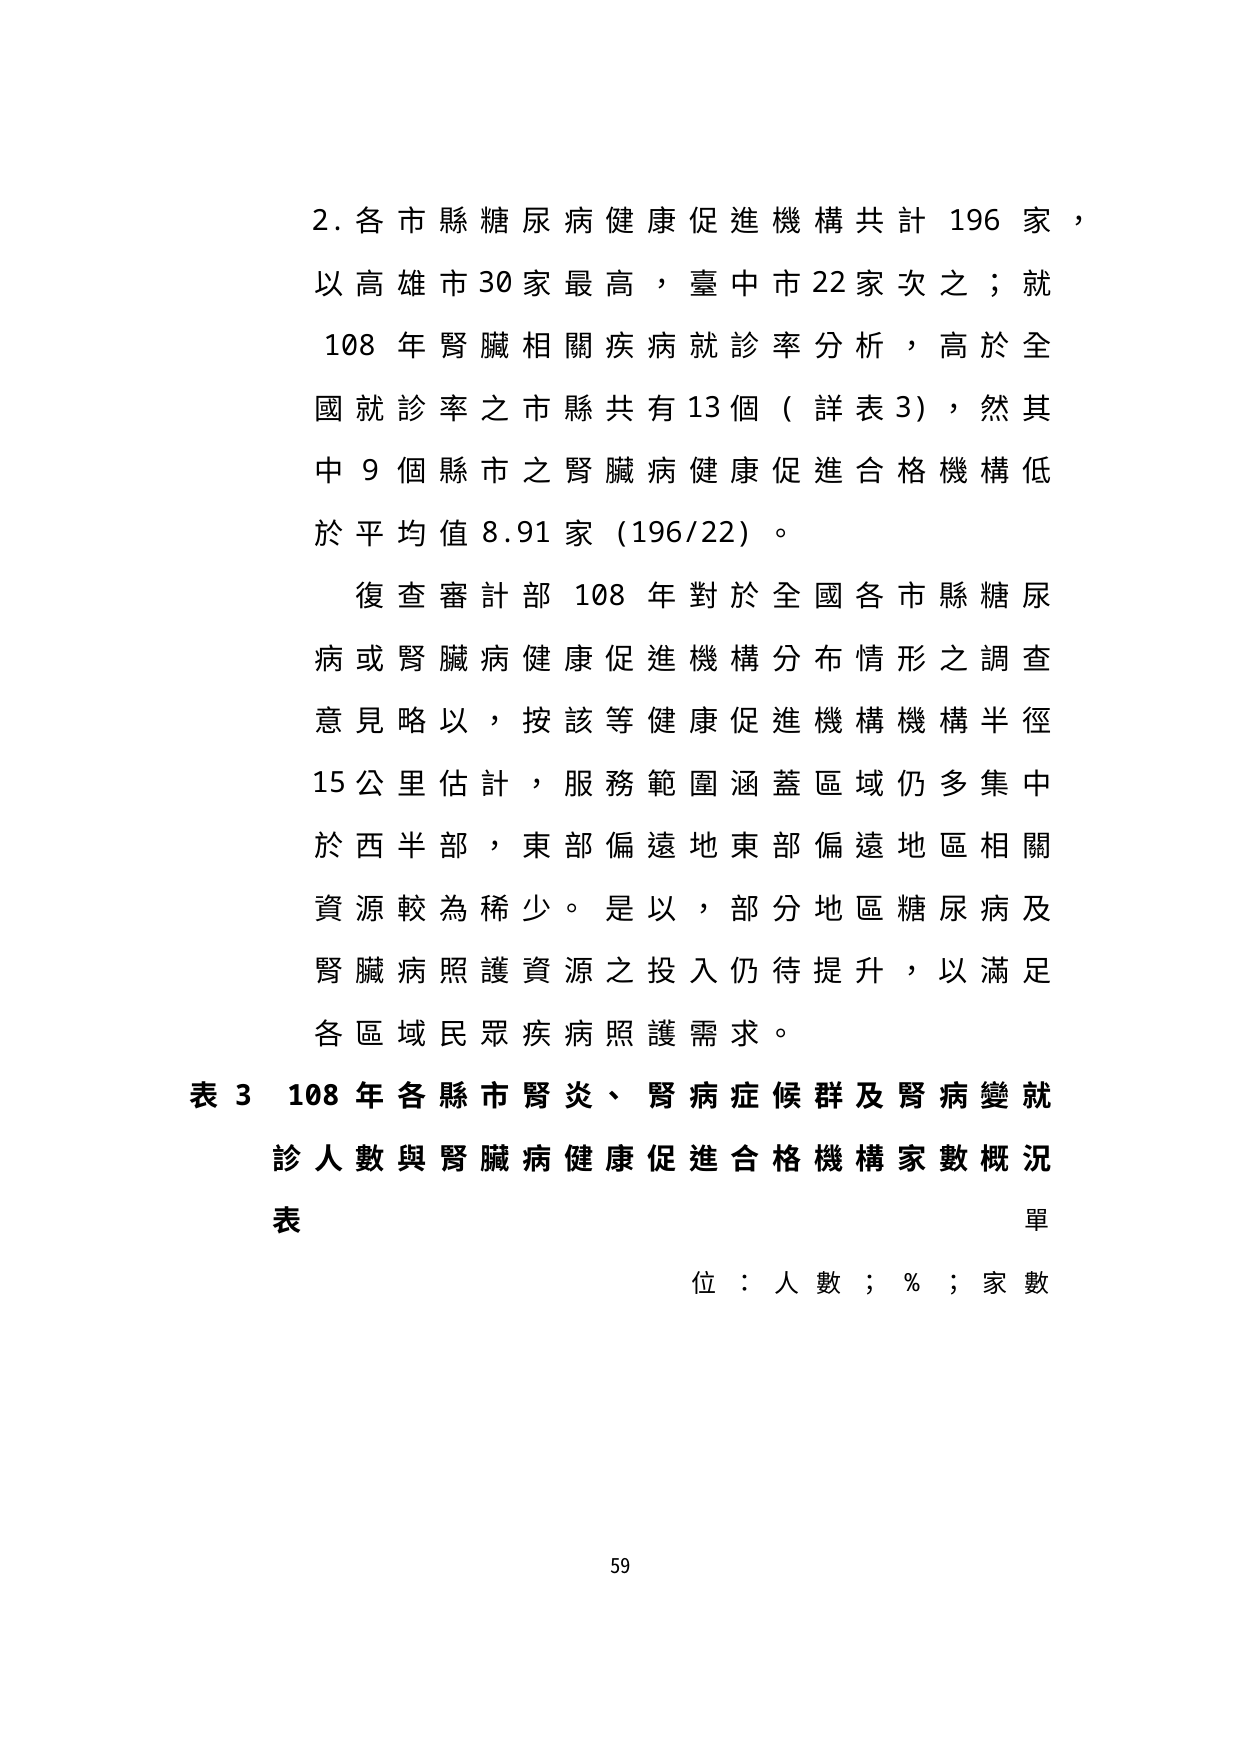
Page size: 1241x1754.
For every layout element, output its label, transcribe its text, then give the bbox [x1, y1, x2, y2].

text 表3 108年各縣市腎炎、腎病症候群及腎病變就診人數與腎臟病健康促進合格機構家數概況表 單位：人數；%；家數 [183, 1052, 1058, 1302]
text 復查審計部108年對於全國各市縣糖尿病或腎臟病健康促進機構分布情形之調查意見略以，按該等健康促進機構機構半徑15公里估計，服務範圍涵蓋區域仍多集中於西半部，東部偏遠地東部偏遠地區相關資源較為稀少。是以，部分地區糖尿病及腎臟病照護資源之投入仍待提升，以滿足各區域民眾疾病照護需求。 [271, 552, 1058, 1052]
text 2.各市縣糖尿病健康促進機構共計196家，以高雄市30家最高，臺中市22家次之；就108年腎臟相關疾病就診率分析，高於全國就診率之市縣共有13個(詳表3)，然其中9個縣市之腎臟病健康促進合格機構低於平均值8.91家(196/22)。 [271, 177, 1058, 552]
